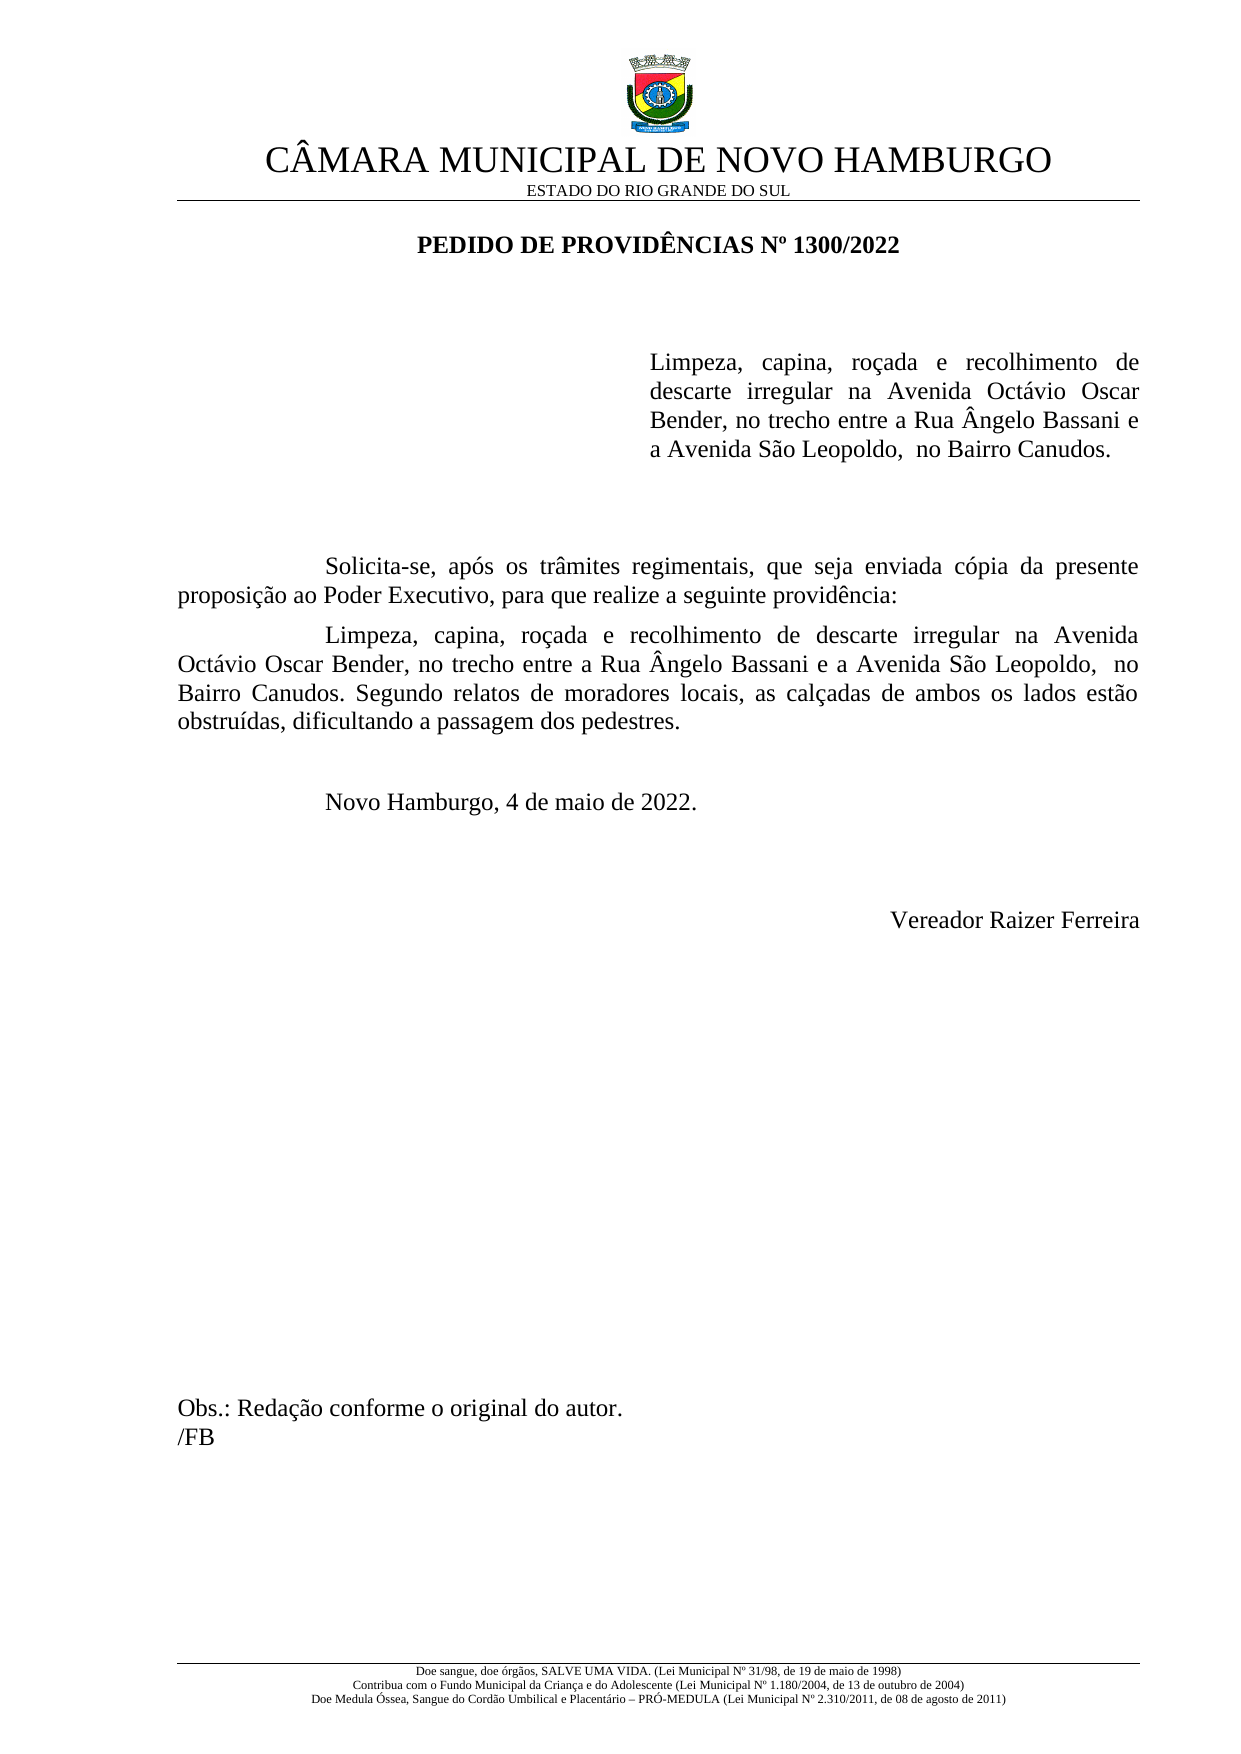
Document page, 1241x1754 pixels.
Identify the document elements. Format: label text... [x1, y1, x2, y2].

text Vereador Raizer Ferreira [649, 905, 1140, 933]
text PEDIDO DE PROVIDÊNCIAS Nº 1300/2022 [177, 230, 1140, 259]
text Obs.: Redação conforme o original do autor. [177, 1393, 1140, 1422]
picture [621, 48, 696, 137]
text /FB [177, 1422, 1140, 1451]
text Novo Hamburgo, 4 de maio de 2022. [177, 787, 1140, 816]
text Limpeza, capina, roçada e recolhimento de descarte irregular na Avenida Octávio Oscar Bender, no trecho entre a Rua Ângelo Bassani e a Avenida São Leopoldo, no Bairro Canudos. Segundo relatos de moradores locais, as calçadas de ambos os lados estão obstruídas, dificultando a passagem dos pedestres. [177, 620, 1140, 735]
text Limpeza, capina, roçada e recolhimento de descarte irregular na Avenida Octávio Oscar Bender, no trecho entre a Rua Ângelo Bassani e a Avenida São Leopoldo, no Bairro Canudos. [649, 347, 1140, 462]
text Solicita-se, após os trâmites regimentais, que seja enviada cópia da presente proposição ao Poder Executivo, para que realize a seguinte providência: [177, 551, 1140, 608]
